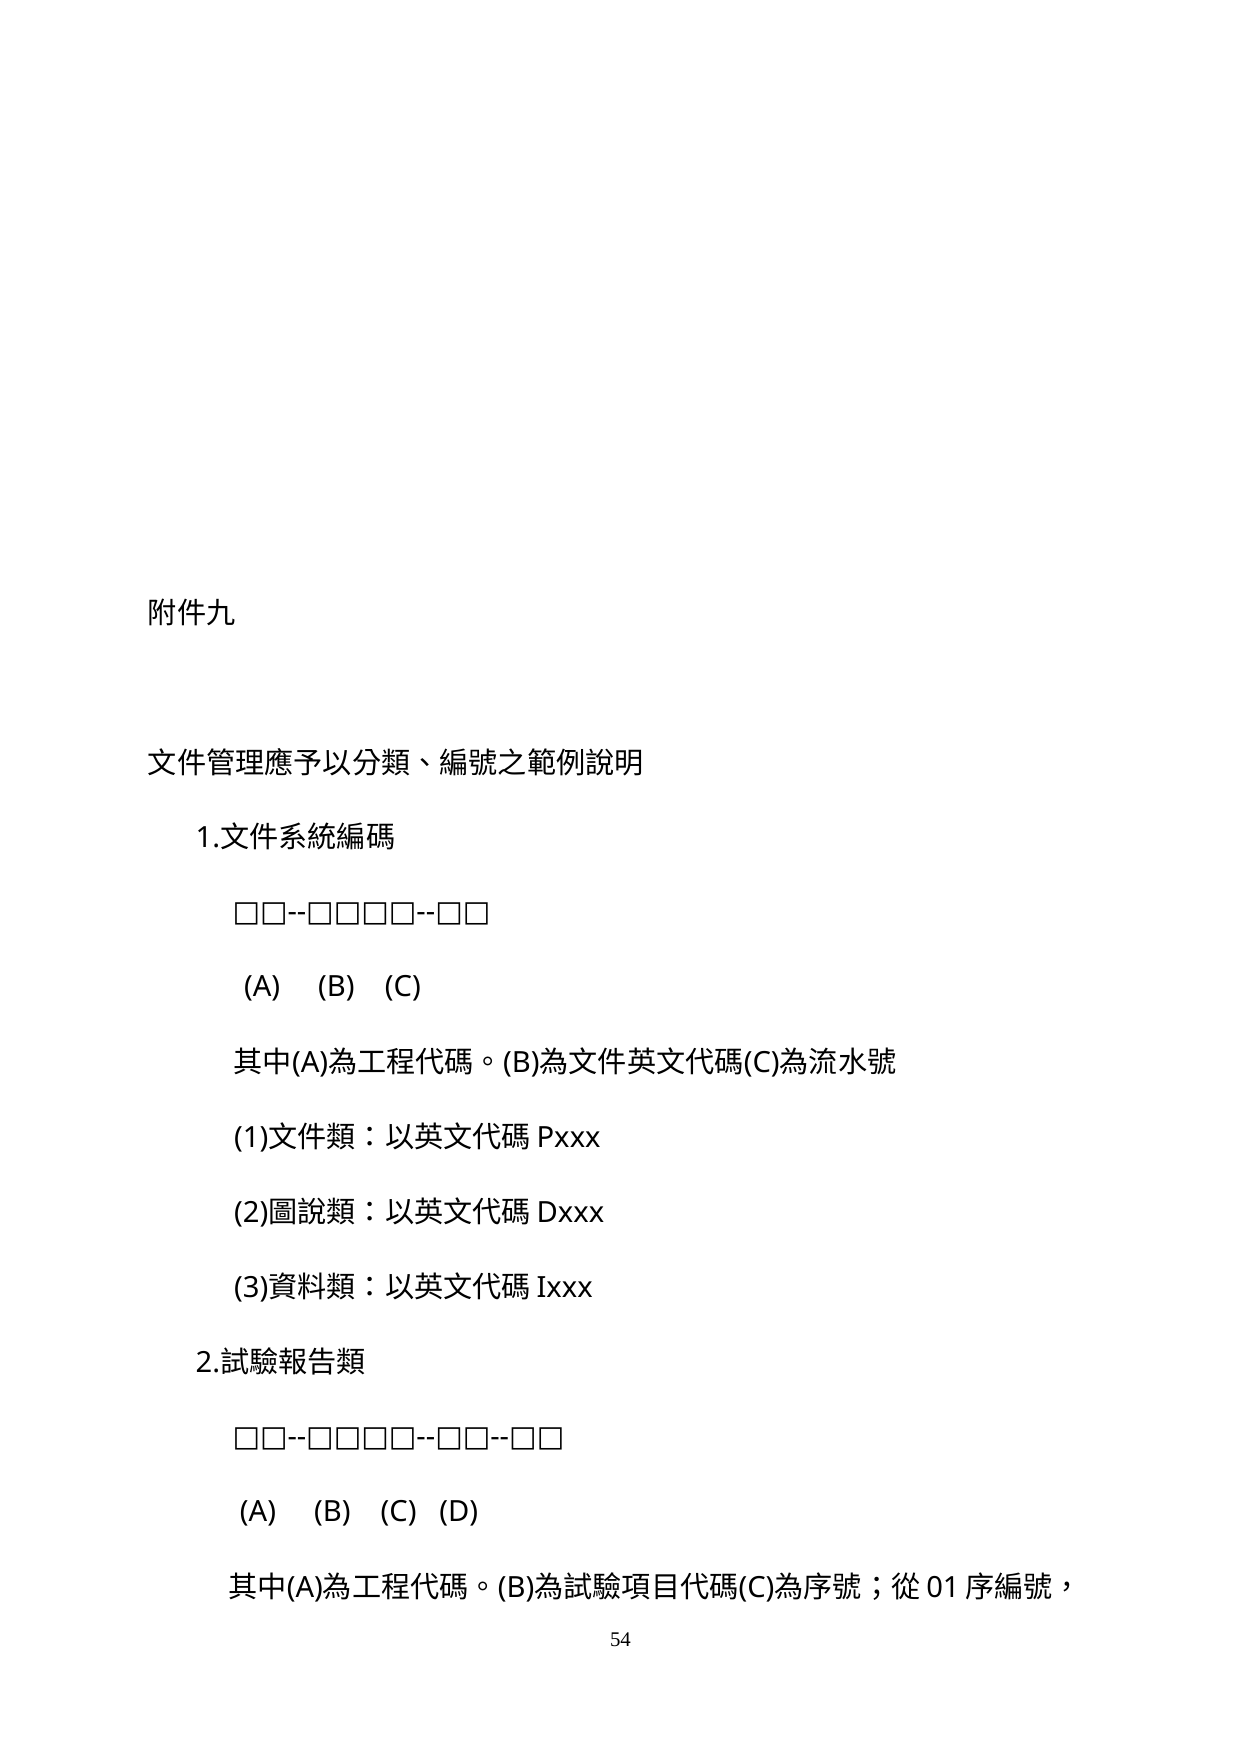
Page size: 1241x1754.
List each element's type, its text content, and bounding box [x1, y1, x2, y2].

text 1.文件系統編碼 [195, 798, 1092, 873]
text 2.試驗報告類 [195, 1323, 1092, 1398]
text □□--□□□□--□□ [232, 873, 1092, 948]
text (2)圖說類：以英文代碼Dxxx [234, 1173, 1092, 1248]
text (1)文件類：以英文代碼Pxxx [234, 1098, 1092, 1173]
text (A) (B) (C) [244, 948, 1092, 1023]
text 其中(A)為工程代碼。(B)為文件英文代碼(C)為流水號 [226, 1023, 1092, 1098]
text 文件管理應予以分類、編號之範例說明 [148, 723, 1092, 798]
text (A) (B) (C) (D) [232, 1473, 1092, 1548]
text □□--□□□□--□□--□□ [232, 1398, 1092, 1473]
text 其中(A)為工程代碼。(B)為試驗項目代碼(C)為序號；從01序編號， [148, 1548, 1092, 1623]
text 附件九 [148, 573, 1092, 648]
text (3)資料類：以英文代碼Ixxx [234, 1248, 1092, 1323]
